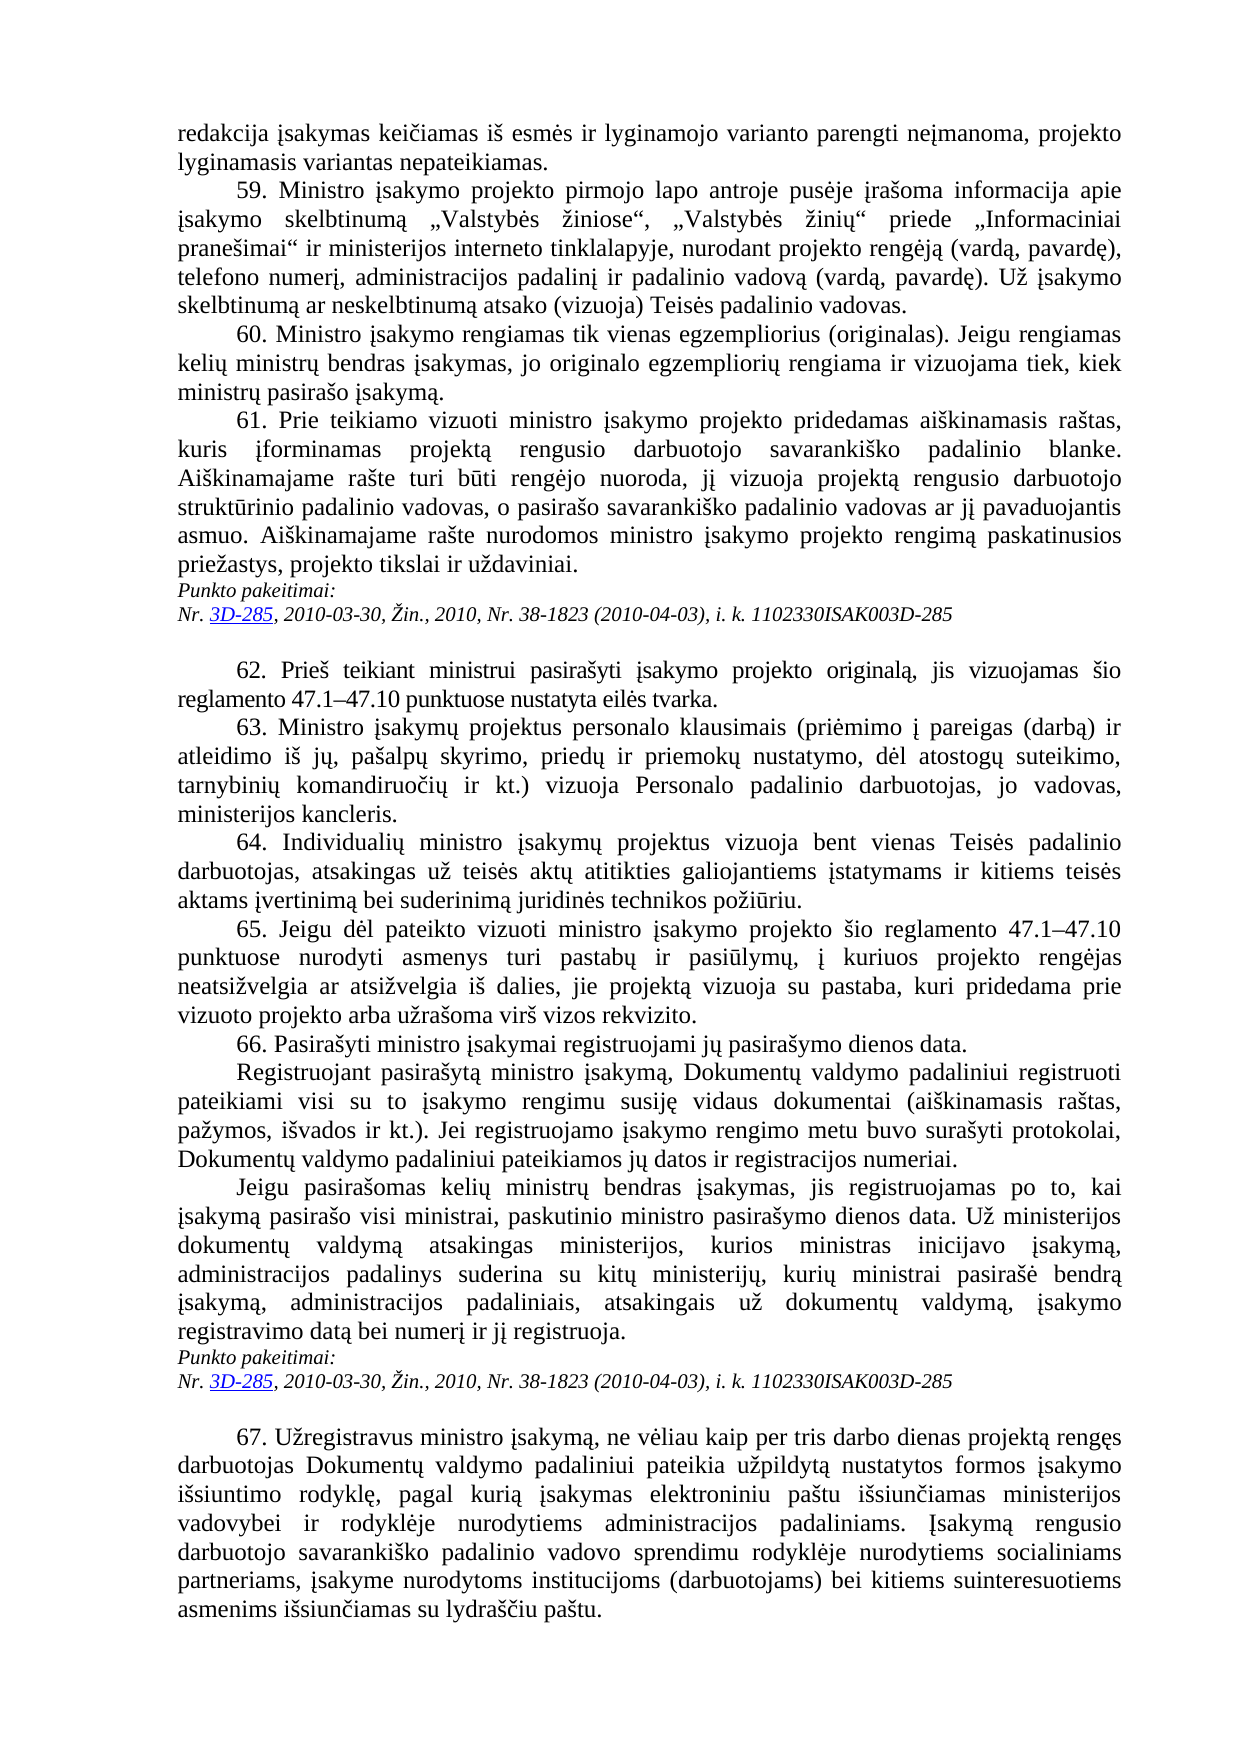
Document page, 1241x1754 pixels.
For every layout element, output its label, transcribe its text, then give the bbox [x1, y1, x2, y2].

text 59. Ministro įsakymo projekto pirmojo lapo antroje pusėje įrašoma informacija apie įsakymo skelbtinumą „Valstybės žiniose“, „Valstybės žinių“ priede „Informaciniai pranešimai“ ir ministerijos interneto tinklalapyje, nurodant projekto rengėją (vardą, pavardę), telefono numerį, administracijos padalinį ir padalinio vadovą (vardą, pavardę). Už įsakymo skelbtinumą ar neskelbtinumą atsako (vizuoja) Teisės padalinio vadovas. [177, 176, 1122, 319]
text 64. Individualių ministro įsakymų projektus vizuoja bent vienas Teisės padalinio darbuotojas, atsakingas už teisės aktų atitikties galiojantiems įstatymams ir kitiems teisės aktams įvertinimą bei suderinimą juridinės technikos požiūriu. [177, 827, 1122, 914]
text Nr. 3D-285, 2010-03-30, Žin., 2010, Nr. 38-1823 (2010-04-03), i. k. 1102330ISAK003D-285 [177, 602, 1122, 626]
text Jeigu pasirašomas kelių ministrų bendras įsakymas, jis registruojamas po to, kai įsakymą pasirašo visi ministrai, paskutinio ministro pasirašymo dienos data. Už ministerijos dokumentų valdymą atsakingas ministerijos, kurios ministras inicijavo įsakymą, administracijos padalinys suderina su kitų ministerijų, kurių ministrai pasirašė bendrą įsakymą, administracijos padaliniais, atsakingais už dokumentų valdymą, įsakymo registravimo datą bei numerį ir jį registruoja. [177, 1172, 1122, 1345]
text 63. Ministro įsakymų projektus personalo klausimais (priėmimo į pareigas (darbą) ir atleidimo iš jų, pašalpų skyrimo, priedų ir priemokų nustatymo, dėl atostogų suteikimo, tarnybinių komandiruočių ir kt.) vizuoja Personalo padalinio darbuotojas, jo vadovas, ministerijos kancleris. [177, 712, 1122, 827]
text Nr. 3D-285, 2010-03-30, Žin., 2010, Nr. 38-1823 (2010-04-03), i. k. 1102330ISAK003D-285 [177, 1369, 1122, 1393]
text 61. Prie teikiamo vizuoti ministro įsakymo projekto pridedamas aiškinamasis raštas, kuris įforminamas projektą rengusio darbuotojo savarankiško padalinio blanke. Aiškinamajame rašte turi būti rengėjo nuoroda, jį vizuoja projektą rengusio darbuotojo struktūrinio padalinio vadovas, o pasirašo savarankiško padalinio vadovas ar jį pavaduojantis asmuo. Aiškinamajame rašte nurodomos ministro įsakymo projekto rengimą paskatinusios priežastys, projekto tikslai ir uždaviniai. [177, 406, 1122, 578]
text redakcija įsakymas keičiamas iš esmės ir lyginamojo varianto parengti neįmanoma, projekto lyginamasis variantas nepateikiamas. [177, 118, 1122, 176]
text 65. Jeigu dėl pateikto vizuoti ministro įsakymo projekto šio reglamento 47.1–47.10 punktuose nurodyti asmenys turi pastabų ir pasiūlymų, į kuriuos projekto rengėjas neatsižvelgia ar atsižvelgia iš dalies, jie projektą vizuoja su pastaba, kuri pridedama prie vizuoto projekto arba užrašoma virš vizos rekvizito. [177, 914, 1122, 1029]
text 67. Užregistravus ministro įsakymą, ne vėliau kaip per tris darbo dienas projektą rengęs darbuotojas Dokumentų valdymo padaliniui pateikia užpildytą nustatytos formos įsakymo išsiuntimo rodyklę, pagal kurią įsakymas elektroniniu paštu išsiunčiamas ministerijos vadovybei ir rodyklėje nurodytiems administracijos padaliniams. Įsakymą rengusio darbuotojo savarankiško padalinio vadovo sprendimu rodyklėje nurodytiems socialiniams partneriams, įsakyme nurodytoms institucijoms (darbuotojams) bei kitiems suinteresuotiems asmenims išsiunčiamas su lydraščiu paštu. [177, 1422, 1122, 1623]
text Registruojant pasirašytą ministro įsakymą, Dokumentų valdymo padaliniui registruoti pateikiami visi su to įsakymo rengimu susiję vidaus dokumentai (aiškinamasis raštas, pažymos, išvados ir kt.). Jei registruojamo įsakymo rengimo metu buvo surašyti protokolai, Dokumentų valdymo padaliniui pateikiamos jų datos ir registracijos numeriai. [177, 1057, 1122, 1172]
text 60. Ministro įsakymo rengiamas tik vienas egzempliorius (originalas). Jeigu rengiamas kelių ministrų bendras įsakymas, jo originalo egzempliorių rengiama ir vizuojama tiek, kiek ministrų pasirašo įsakymą. [177, 319, 1122, 406]
text 66. Pasirašyti ministro įsakymai registruojami jų pasirašymo dienos data. [177, 1029, 1122, 1057]
text Punkto pakeitimai: [177, 578, 1122, 602]
text Punkto pakeitimai: [177, 1345, 1122, 1369]
text 62. Prieš teikiant ministrui pasirašyti įsakymo projekto originalą, jis vizuojamas šio reglamento 47.1–47.10 punktuose nustatyta eilės tvarka. [177, 655, 1122, 712]
